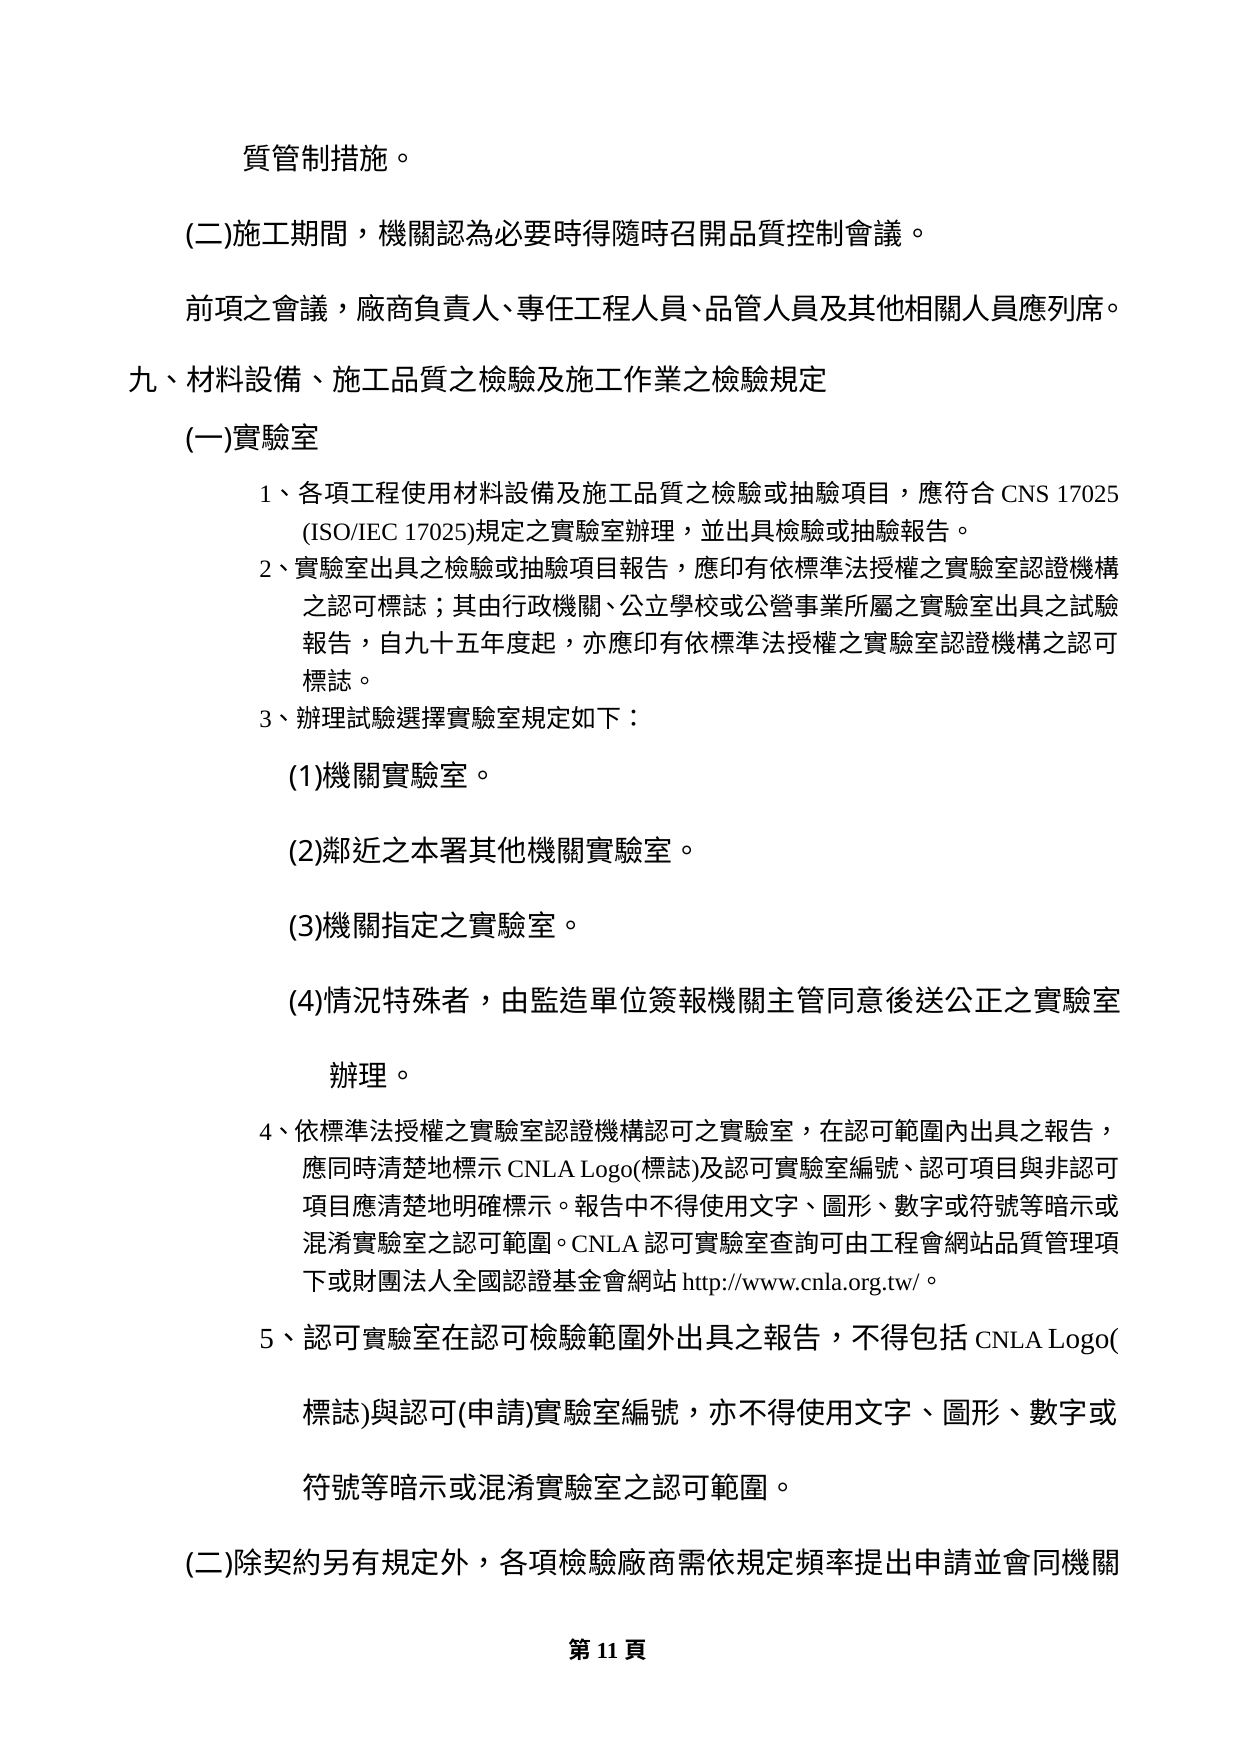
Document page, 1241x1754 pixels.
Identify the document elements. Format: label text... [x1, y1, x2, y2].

text 九、材料設備、施工品質之檢驗及施工作業之檢驗規定 [128, 357, 1122, 398]
text 前項之會議，廠商負責人、專任工程人員、品管人員及其他相關人員應列席。 [185, 269, 1122, 344]
text (一)實驗室 [185, 398, 1122, 473]
text 4、依標準法授權之實驗室認證機構認可之實驗室，在認可範圍內出具之報告，應同時清楚地標示CNLA Logo(標誌)及認可實驗室編號、認可項目與非認可項目應清楚地明確標示。報告中不得使用文字、圖形、數字或符號等暗示或混淆實驗室之認可範圍。CNLA認可實驗室查詢可由工程會網站品質管理項下或財團法人全國認證基金會網站http://www.cnla.org.tw/。 [259, 1111, 1119, 1298]
text 5、認可實驗室在認可檢驗範圍外出具之報告，不得包括CNLA Logo(標誌)與認可(申請)實驗室編號，亦不得使用文字、圖形、數字或符號等暗示或混淆實驗室之認可範圍。 [259, 1298, 1119, 1523]
text (4)情況特殊者，由監造單位簽報機關主管同意後送公正之實驗室辦理。 [288, 961, 1122, 1111]
text 質管制措施。 [185, 119, 1122, 194]
text 1、各項工程使用材料設備及施工品質之檢驗或抽驗項目，應符合CNS 17025 (ISO/IEC 17025)規定之實驗室辦理，並出具檢驗或抽驗報告。 [259, 473, 1119, 548]
text (1)機關實驗室。 [288, 736, 1122, 811]
text (3)機關指定之實驗室。 [288, 886, 1122, 961]
text (二)除契約另有規定外，各項檢驗廠商需依規定頻率提出申請並會同機關 [185, 1523, 1122, 1598]
text (2)鄰近之本署其他機關實驗室。 [288, 811, 1122, 886]
text (二)施工期間，機關認為必要時得隨時召開品質控制會議。 [185, 194, 1122, 269]
text 2、實驗室出具之檢驗或抽驗項目報告，應印有依標準法授權之實驗室認證機構之認可標誌；其由行政機關、公立學校或公營事業所屬之實驗室出具之試驗報告，自九十五年度起，亦應印有依標準法授權之實驗室認證機構之認可標誌。 [259, 548, 1119, 698]
text 3、辦理試驗選擇實驗室規定如下： [259, 698, 1119, 736]
